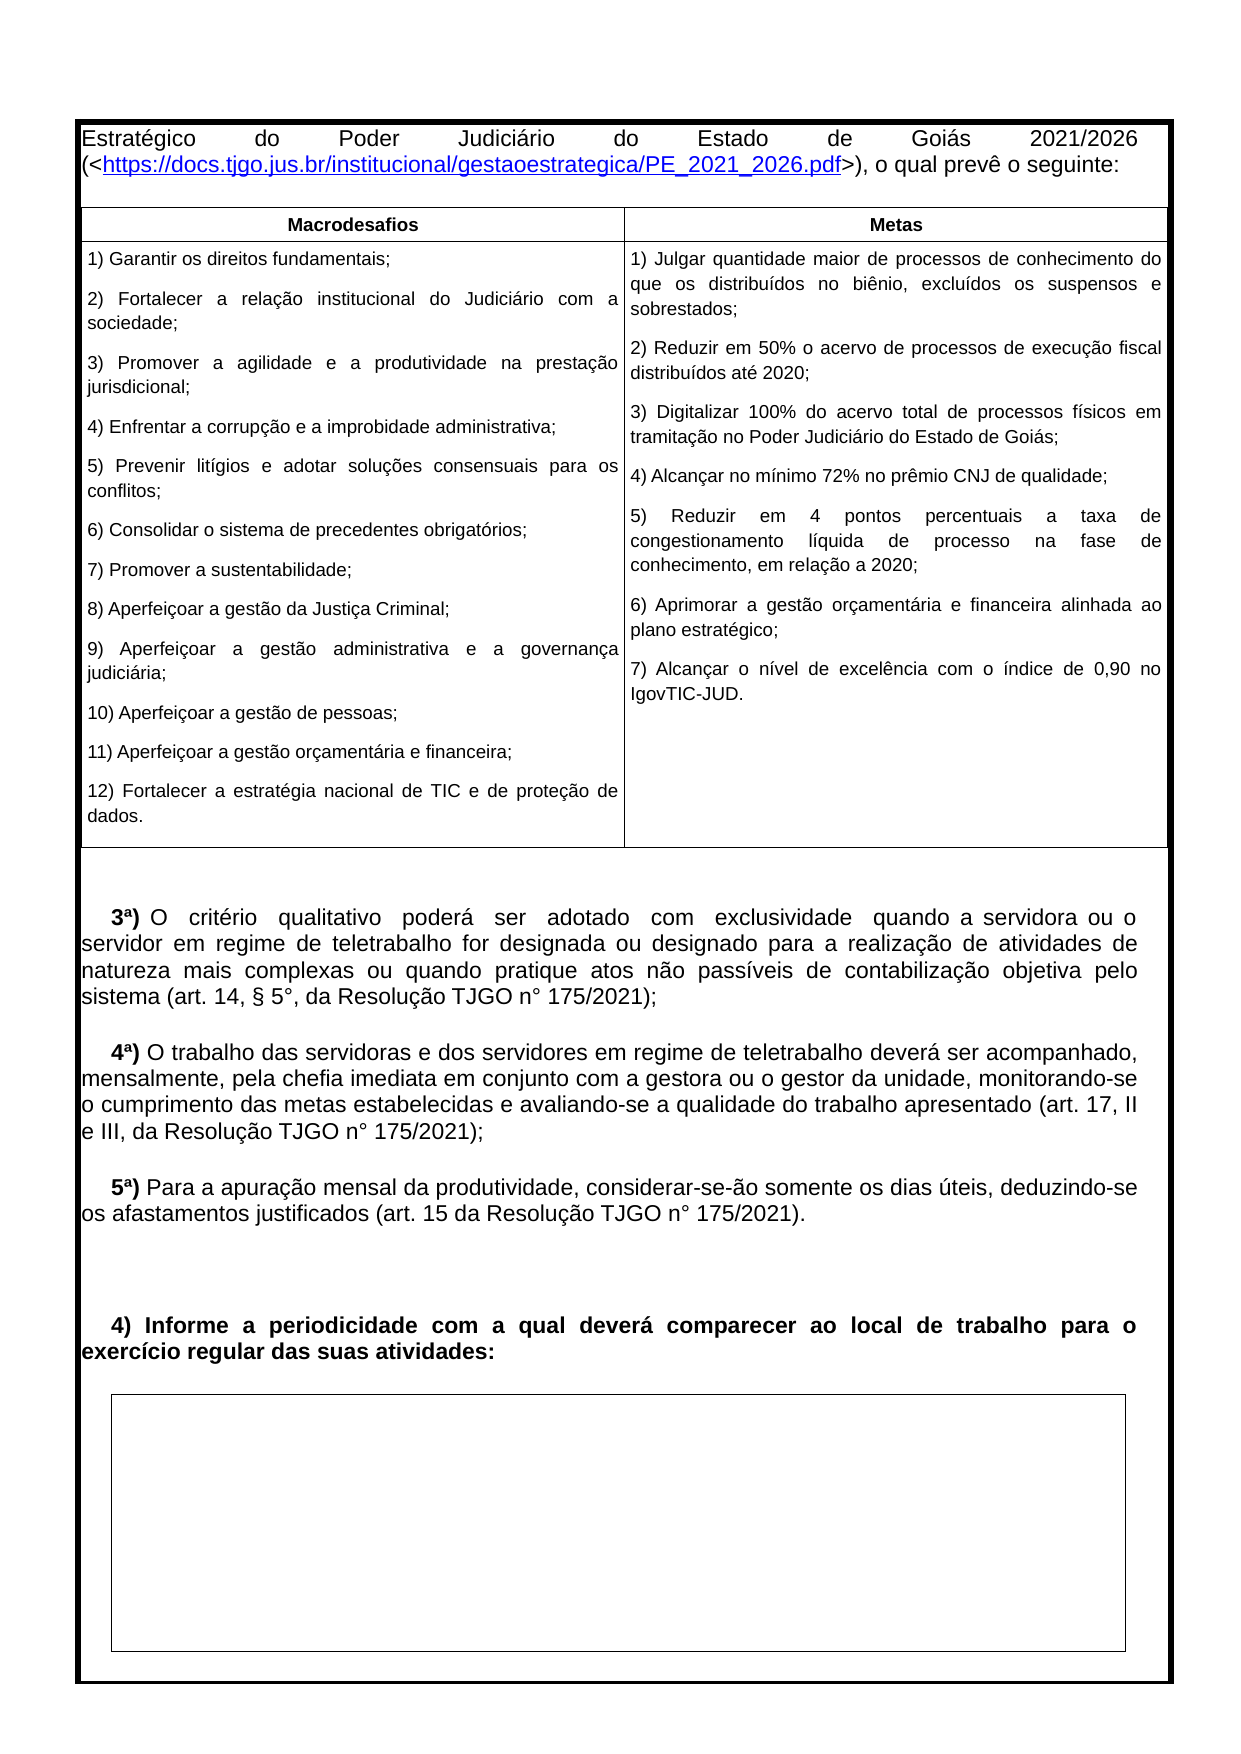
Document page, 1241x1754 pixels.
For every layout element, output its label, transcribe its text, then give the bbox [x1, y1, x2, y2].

table_header 3ª) O critério qualitativo poderá ser adotado com exclusividade quando a servidora ou o servidor em regime de teletrabalho for designada ou designado para a realização de atividades de natureza mais complexas ou quando pratique atos não passíveis de contabilização objetiva pelo sistema (art. 14, § 5°, da Resolução TJGO n° 175/2021); 4ª) O trabalho das servidoras e dos servidores em regime de teletrabalho deverá ser acompanhado, mensalmente, pela chefia imediata em conjunto com a gestora ou o gestor da unidade, monitorando-se o cumprimento das metas estabelecidas e avaliando-se a qualidade do trabalho apresentado (art. 17, II e III, da Resolução TJGO n° 175/2021); 5ª) Para a apuração mensal da produtividade, considerar-se-ão somente os dias úteis, deduzindo-se os afastamentos justificados (art. 15 da Resolução TJGO n° 175/2021). 4) Informe a periodicidade com a qual deverá comparecer ao local de trabalho para o exercício regular das suas atividades: [81, 848, 1168, 1681]
table_header Metas [625, 208, 1167, 241]
table_header Estratégico do Poder Judiciário do Estado de Goiás 2021/2026 (<https://docs.tjgo.jus.br/institucional/gestaoestrategica/PE_2021_2026.pdf>), o qual prevê o seguinte: [81, 125, 1168, 207]
table_cell 1) Garantir os direitos fundamentais; 2) Fortalecer a relação institucional do Judiciário com a sociedade; 3) Promover a agilidade e a produtividade na prestação jurisdicional; 4) Enfrentar a corrupção e a improbidade administrativa; 5) Prevenir litígios e adotar soluções consensuais para os conflitos; 6) Consolidar o sistema de precedentes obrigatórios; 7) Promover a sustentabilidade; 8) Aperfeiçoar a gestão da Justiça Criminal; 9) Aperfeiçoar a gestão administrativa e a governança judiciária; 10) Aperfeiçoar a gestão de pessoas; 11) Aperfeiçoar a gestão orçamentária e financeira; 12) Fortalecer a estratégia nacional de TIC e de proteção de dados. [82, 242, 624, 847]
table_header Macrodesafios [82, 208, 624, 241]
table_cell 1) Julgar quantidade maior de processos de conhecimento do que os distribuídos no biênio, excluídos os suspensos e sobrestados; 2) Reduzir em 50% o acervo de processos de execução fiscal distribuídos até 2020; 3) Digitalizar 100% do acervo total de processos físicos em tramitação no Poder Judiciário do Estado de Goiás; 4) Alcançar no mínimo 72% no prêmio CNJ de qualidade; 5) Reduzir em 4 pontos percentuais a taxa de congestionamento líquida de processo na fase de conhecimento, em relação a 2020; 6) Aprimorar a gestão orçamentária e financeira alinhada ao plano estratégico; 7) Alcançar o nível de excelência com o índice de 0,90 no IgovTIC-JUD. [625, 242, 1167, 847]
